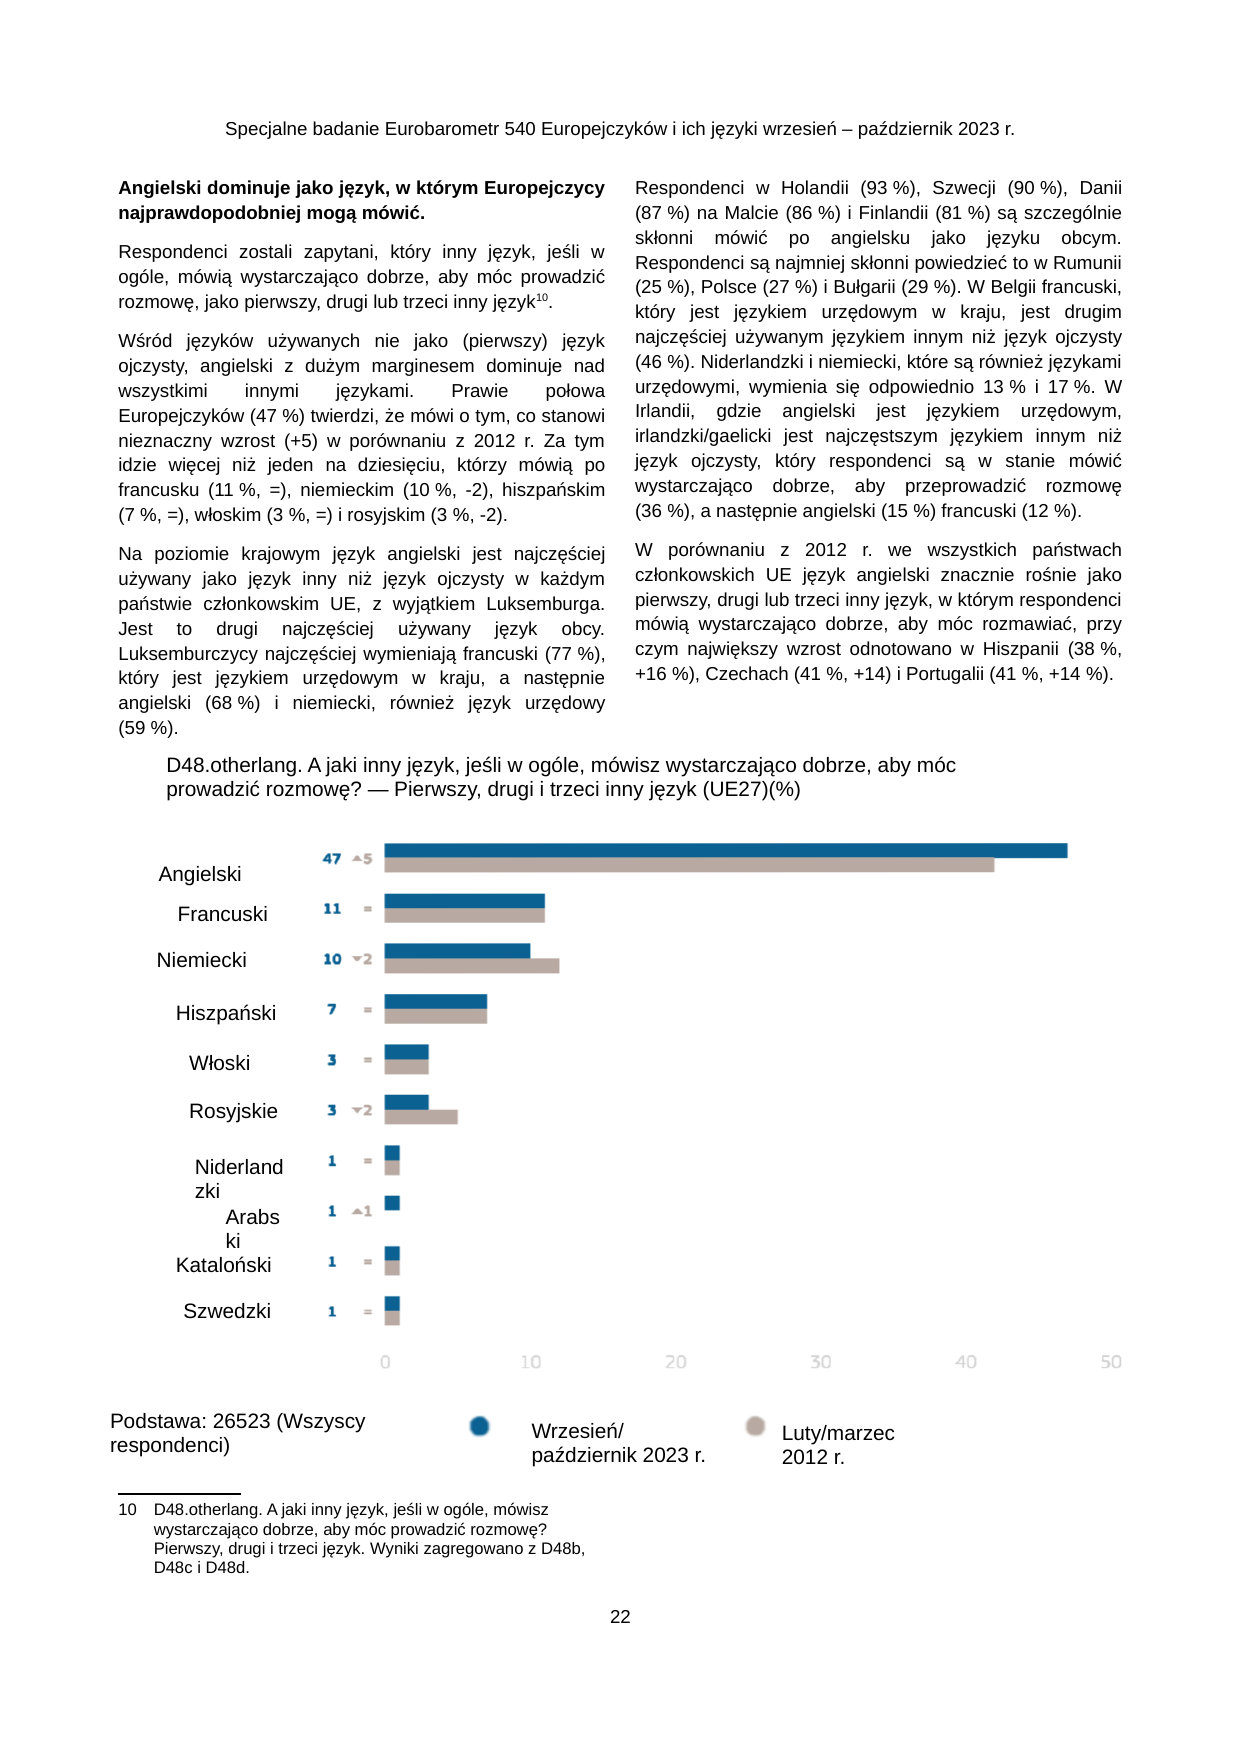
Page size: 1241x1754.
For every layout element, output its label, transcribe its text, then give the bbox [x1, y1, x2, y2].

text D48.otherlang. A jaki inny język, jeśli w ogóle, mówisz wystarczająco dobrze, aby móc prowadzić rozmowę? Pierwszy, drugi i trzeci język. Wyniki zagregowano z D48b, D48c i D48d. [118, 1500, 605, 1577]
picture [321, 827, 1126, 1377]
text Angielski dominuje jako język, w którym Europejczycy najprawdopodobniej mogą mówić. [118, 177, 605, 223]
text Wśród języków używanych nie jako (pierwszy) język ojczysty, angielski z dużym marginesem dominuje nad wszystkimi innymi językami. Prawie połowa Europejczyków (47 %) twierdzi, że mówi o tym, co stanowi nieznaczny wzrost (+5) w porównaniu z 2012 r. Za tym idzie więcej niż jeden na dziesięciu, którzy mówią po francusku (11 %, =), niemieckim (10 %, -2), hiszpańskim (7 %, =), włoskim (3 %, =) i rosyjskim (3 %, -2). [118, 330, 605, 525]
text W porównaniu z 2012 r. we wszystkich państwach członkowskich UE język angielski znacznie rośnie jako pierwszy, drugi lub trzeci inny język, w którym respondenci mówią wystarczająco dobrze, aby móc rozmawiać, przy czym największy wzrost odnotowano w Hiszpanii (38 %, +16 %), Czechach (41 %, +14) i Portugalii (41 %, +14 %). [635, 539, 1122, 684]
text Na poziomie krajowym język angielski jest najczęściej używany jako język inny niż język ojczysty w każdym państwie członkowskim UE, z wyjątkiem Luksemburga. Jest to drugi najczęściej używany język obcy. Luksemburczycy najczęściej wymieniają francuski (77 %), który jest językiem urzędowym w kraju, a następnie angielski (68 %) i niemiecki, również język urzędowy (59 %). [118, 543, 605, 738]
text Respondenci zostali zapytani, który inny język, jeśli w ogóle, mówią wystarczająco dobrze, aby móc prowadzić rozmowę, jako pierwszy, drugi lub trzeci inny język. [118, 241, 605, 312]
picture [460, 1396, 771, 1452]
text Respondenci w Holandii (93 %), Szwecji (90 %), Danii (87 %) na Malcie (86 %) i Finlandii (81 %) są szczególnie skłonni mówić po angielsku jako języku obcym. Respondenci są najmniej skłonni powiedzieć to w Rumunii (25 %), Polsce (27 %) i Bułgarii (29 %). W Belgii francuski, który jest językiem urzędowym w kraju, jest drugim najczęściej używanym językiem innym niż język ojczysty (46 %). Niderlandzki i niemiecki, które są również językami urzędowymi, wymienia się odpowiednio 13 % i 17 %. W Irlandii, gdzie angielski jest językiem urzędowym, irlandzki/gaelicki jest najczęstszym językiem innym niż język ojczysty, który respondenci są w stanie mówić wystarczająco dobrze, aby przeprowadzić rozmowę (36 %), a następnie angielski (15 %) francuski (12 %). [635, 177, 1122, 521]
